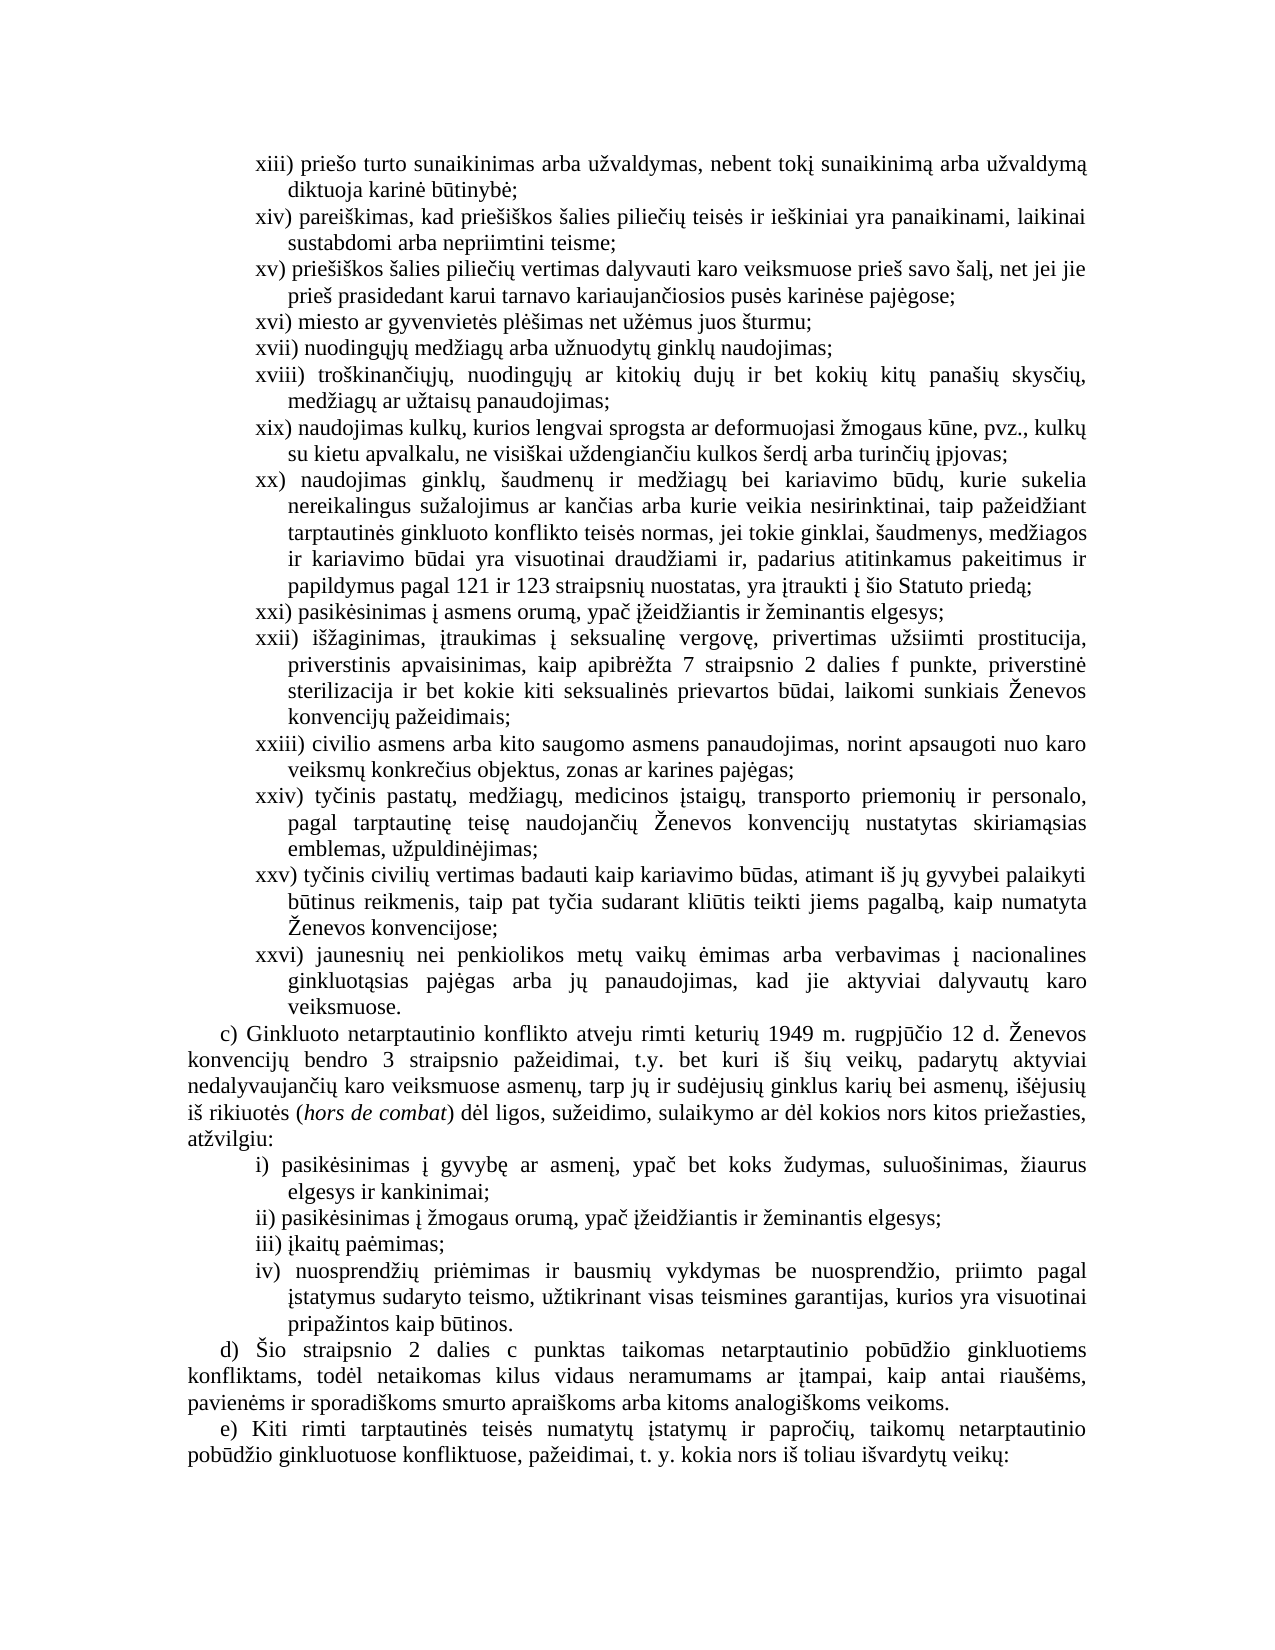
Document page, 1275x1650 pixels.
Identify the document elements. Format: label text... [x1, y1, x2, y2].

text i) pasikėsinimas į gyvybę ar asmenį, ypač bet koks žudymas, suluošinimas, žiaurus elgesys ir kankinimai; [255, 1151, 1088, 1204]
text iii) įkaitų paėmimas; [255, 1231, 1088, 1257]
text xxvi) jaunesnių nei penkiolikos metų vaikų ėmimas arba verbavimas į nacionalines ginkluotąsias pajėgas arba jų panaudojimas, kad jie aktyviai dalyvautų karo veiksmuose. [255, 941, 1088, 1020]
text xiv) pareiškimas, kad priešiškos šalies piliečių teisės ir ieškiniai yra panaikinami, laikinai sustabdomi arba nepriimtini teisme; [255, 203, 1088, 255]
text xvi) miesto ar gyvenvietės plėšimas net užėmus juos šturmu; [255, 308, 1088, 334]
text xxiv) tyčinis pastatų, medžiagų, medicinos įstaigų, transporto priemonių ir personalo, pagal tarptautinę teisę naudojančių Ženevos konvencijų nustatytas skiriamąsias emblemas, užpuldinėjimas; [255, 782, 1088, 862]
text xxi) pasikėsinimas į asmens orumą, ypač įžeidžiantis ir žeminantis elgesys; [255, 598, 1088, 624]
text xv) priešiškos šalies piliečių vertimas dalyvauti karo veiksmuose prieš savo šalį, net jei jie prieš prasidedant karui tarnavo kariaujančiosios pusės karinėse pajėgose; [255, 255, 1088, 308]
text iv) nuosprendžių priėmimas ir bausmių vykdymas be nuosprendžio, priimto pagal įstatymus sudaryto teismo, užtikrinant visas teismines garantijas, kurios yra visuotinai pripažintos kaip būtinos. [255, 1257, 1088, 1336]
text e) Kiti rimti tarptautinės teisės numatytų įstatymų ir papročių, taikomų netarptautinio pobūdžio ginkluotuose konfliktuose, pažeidimai, t. y. kokia nors iš toliau išvardytų veikų: [187, 1415, 1088, 1468]
text xviii) troškinančiųjų, nuodingųjų ar kitokių dujų ir bet kokių kitų panašių skysčių, medžiagų ar užtaisų panaudojimas; [255, 361, 1088, 413]
text d) Šio straipsnio 2 dalies c punktas taikomas netarptautinio pobūdžio ginkluotiems konfliktams, todėl netaikomas kilus vidaus neramumams ar įtampai, kaip antai riaušėms, pavienėms ir sporadiškoms smurto apraiškoms arba kitoms analogiškoms veikoms. [187, 1336, 1088, 1415]
text xix) naudojimas kulkų, kurios lengvai sprogsta ar deformuojasi žmogaus kūne, pvz., kulkų su kietu apvalkalu, ne visiškai uždengiančiu kulkos šerdį arba turinčių įpjovas; [255, 413, 1088, 466]
text xxv) tyčinis civilių vertimas badauti kaip kariavimo būdas, atimant iš jų gyvybei palaikyti būtinus reikmenis, taip pat tyčia sudarant kliūtis teikti jiems pagalbą, kaip numatyta Ženevos konvencijose; [255, 862, 1088, 941]
text xxiii) civilio asmens arba kito saugomo asmens panaudojimas, norint apsaugoti nuo karo veiksmų konkrečius objektus, zonas ar karines pajėgas; [255, 730, 1088, 782]
text ii) pasikėsinimas į žmogaus orumą, ypač įžeidžiantis ir žeminantis elgesys; [255, 1204, 1088, 1231]
text xiii) priešo turto sunaikinimas arba užvaldymas, nebent tokį sunaikinimą arba užvaldymą diktuoja karinė būtinybė; [255, 150, 1088, 203]
text xvii) nuodingųjų medžiagų arba užnuodytų ginklų naudojimas; [255, 334, 1088, 361]
text xxii) išžaginimas, įtraukimas į seksualinę vergovę, privertimas užsiimti prostitucija, priverstinis apvaisinimas, kaip apibrėžta 7 straipsnio 2 dalies f punkte, priverstinė sterilizacija ir bet kokie kiti seksualinės prievartos būdai, laikomi sunkiais Ženevos konvencijų pažeidimais; [255, 624, 1088, 730]
text xx) naudojimas ginklų, šaudmenų ir medžiagų bei kariavimo būdų, kurie sukelia nereikalingus sužalojimus ar kančias arba kurie veikia nesirinktinai, taip pažeidžiant tarptautinės ginkluoto konflikto teisės normas, jei tokie ginklai, šaudmenys, medžiagos ir kariavimo būdai yra visuotinai draudžiami ir, padarius atitinkamus pakeitimus ir papildymus pagal 121 ir 123 straipsnių nuostatas, yra įtraukti į šio Statuto priedą; [255, 466, 1088, 598]
text c) Ginkluoto netarptautinio konflikto atveju rimti keturių 1949 m. rugpjūčio 12 d. Ženevos konvencijų bendro 3 straipsnio pažeidimai, t.y. bet kuri iš šių veikų, padarytų aktyviai nedalyvaujančių karo veiksmuose asmenų, tarp jų ir sudėjusių ginklus karių bei asmenų, išėjusių iš rikiuotės (hors de combat) dėl ligos, sužeidimo, sulaikymo ar dėl kokios nors kitos priežasties, atžvilgiu: [187, 1020, 1088, 1151]
